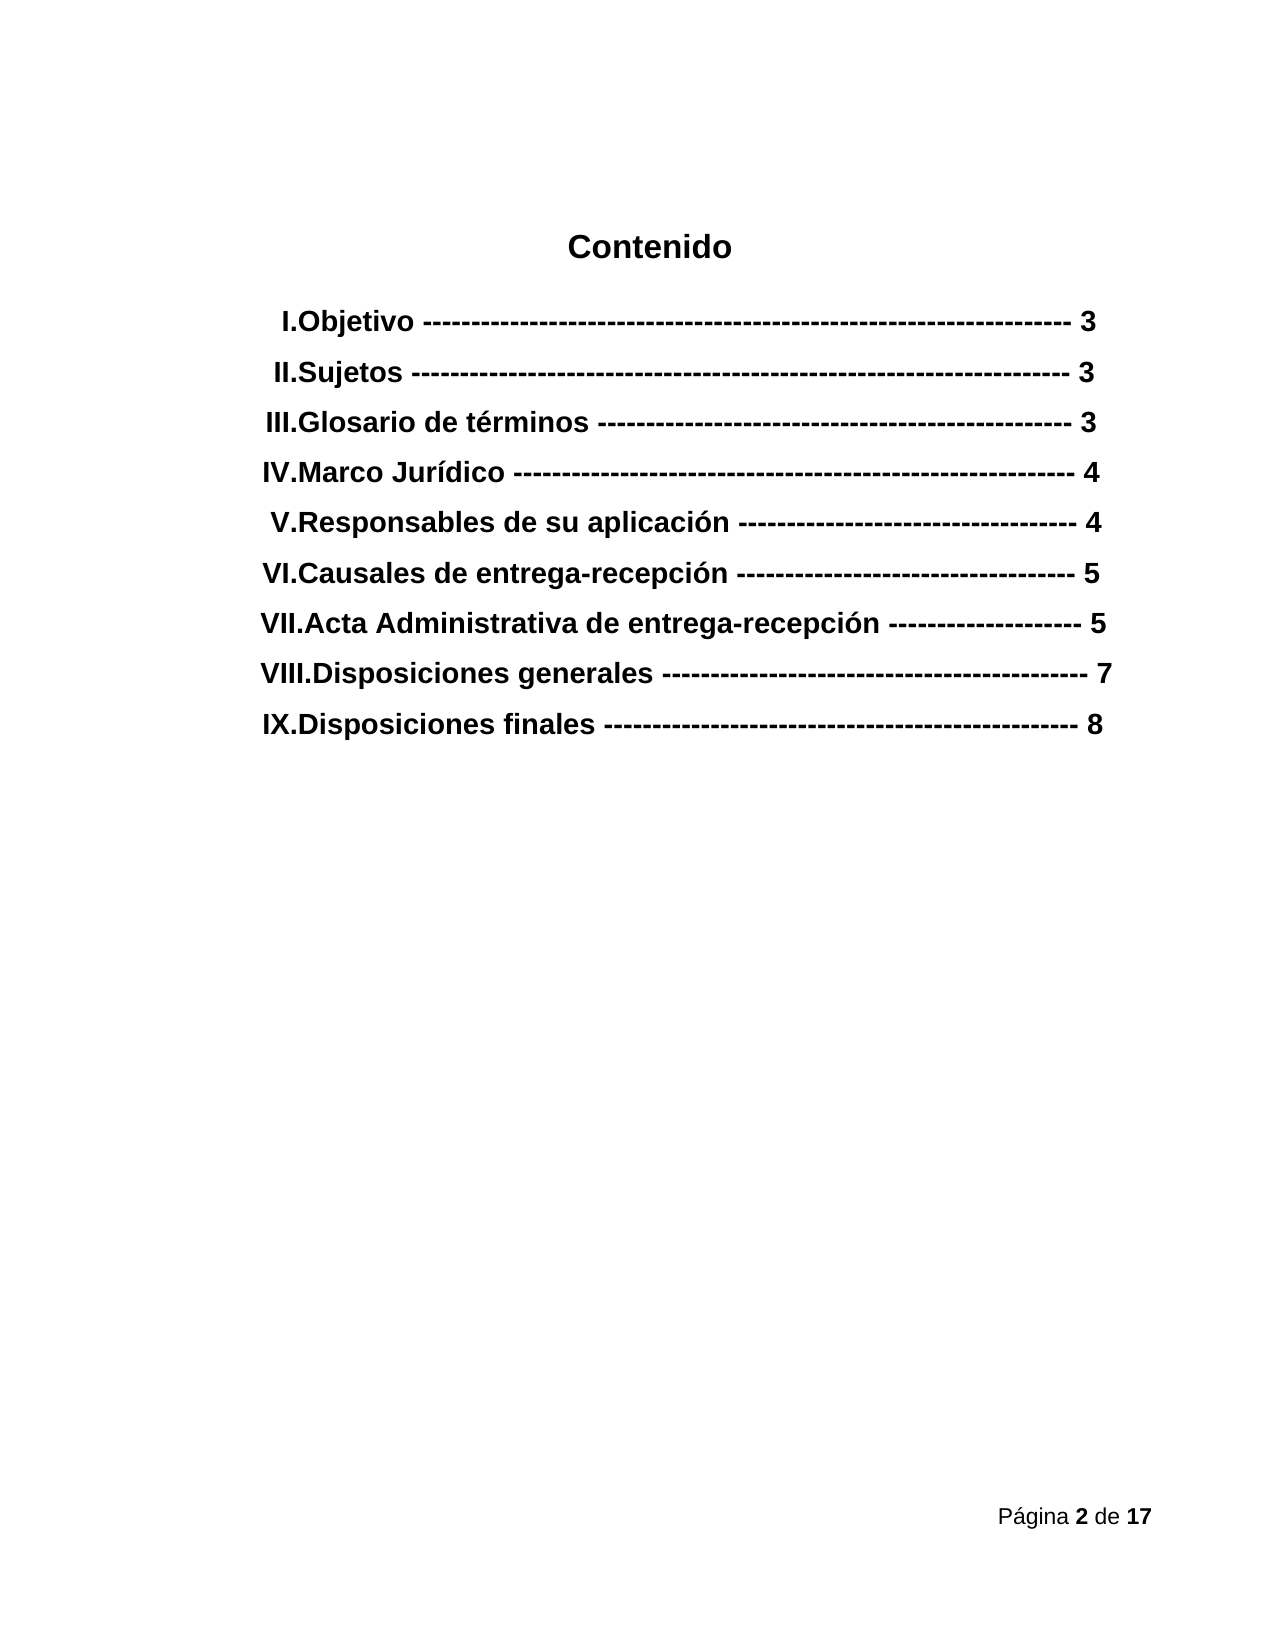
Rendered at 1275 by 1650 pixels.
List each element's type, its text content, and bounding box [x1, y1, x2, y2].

list Marco Jurídico ---------------------------------------------------------- 4 [260, 455, 1152, 489]
list Disposiciones finales ------------------------------------------------- 8 [260, 707, 1152, 740]
list Responsables de su aplicación ----------------------------------- 4 [260, 506, 1152, 539]
list Glosario de términos ------------------------------------------------- 3 [260, 405, 1152, 438]
text Contenido [148, 227, 1152, 266]
list Acta Administrativa de entrega-recepción -------------------- 5 [260, 606, 1152, 640]
list Objetivo ------------------------------------------------------------------- 3 [260, 304, 1152, 338]
list Disposiciones generales -------------------------------------------- 7 [260, 656, 1152, 690]
list Causales de entrega-recepción ----------------------------------- 5 [260, 556, 1152, 589]
list Sujetos -------------------------------------------------------------------- 3 [260, 354, 1152, 388]
